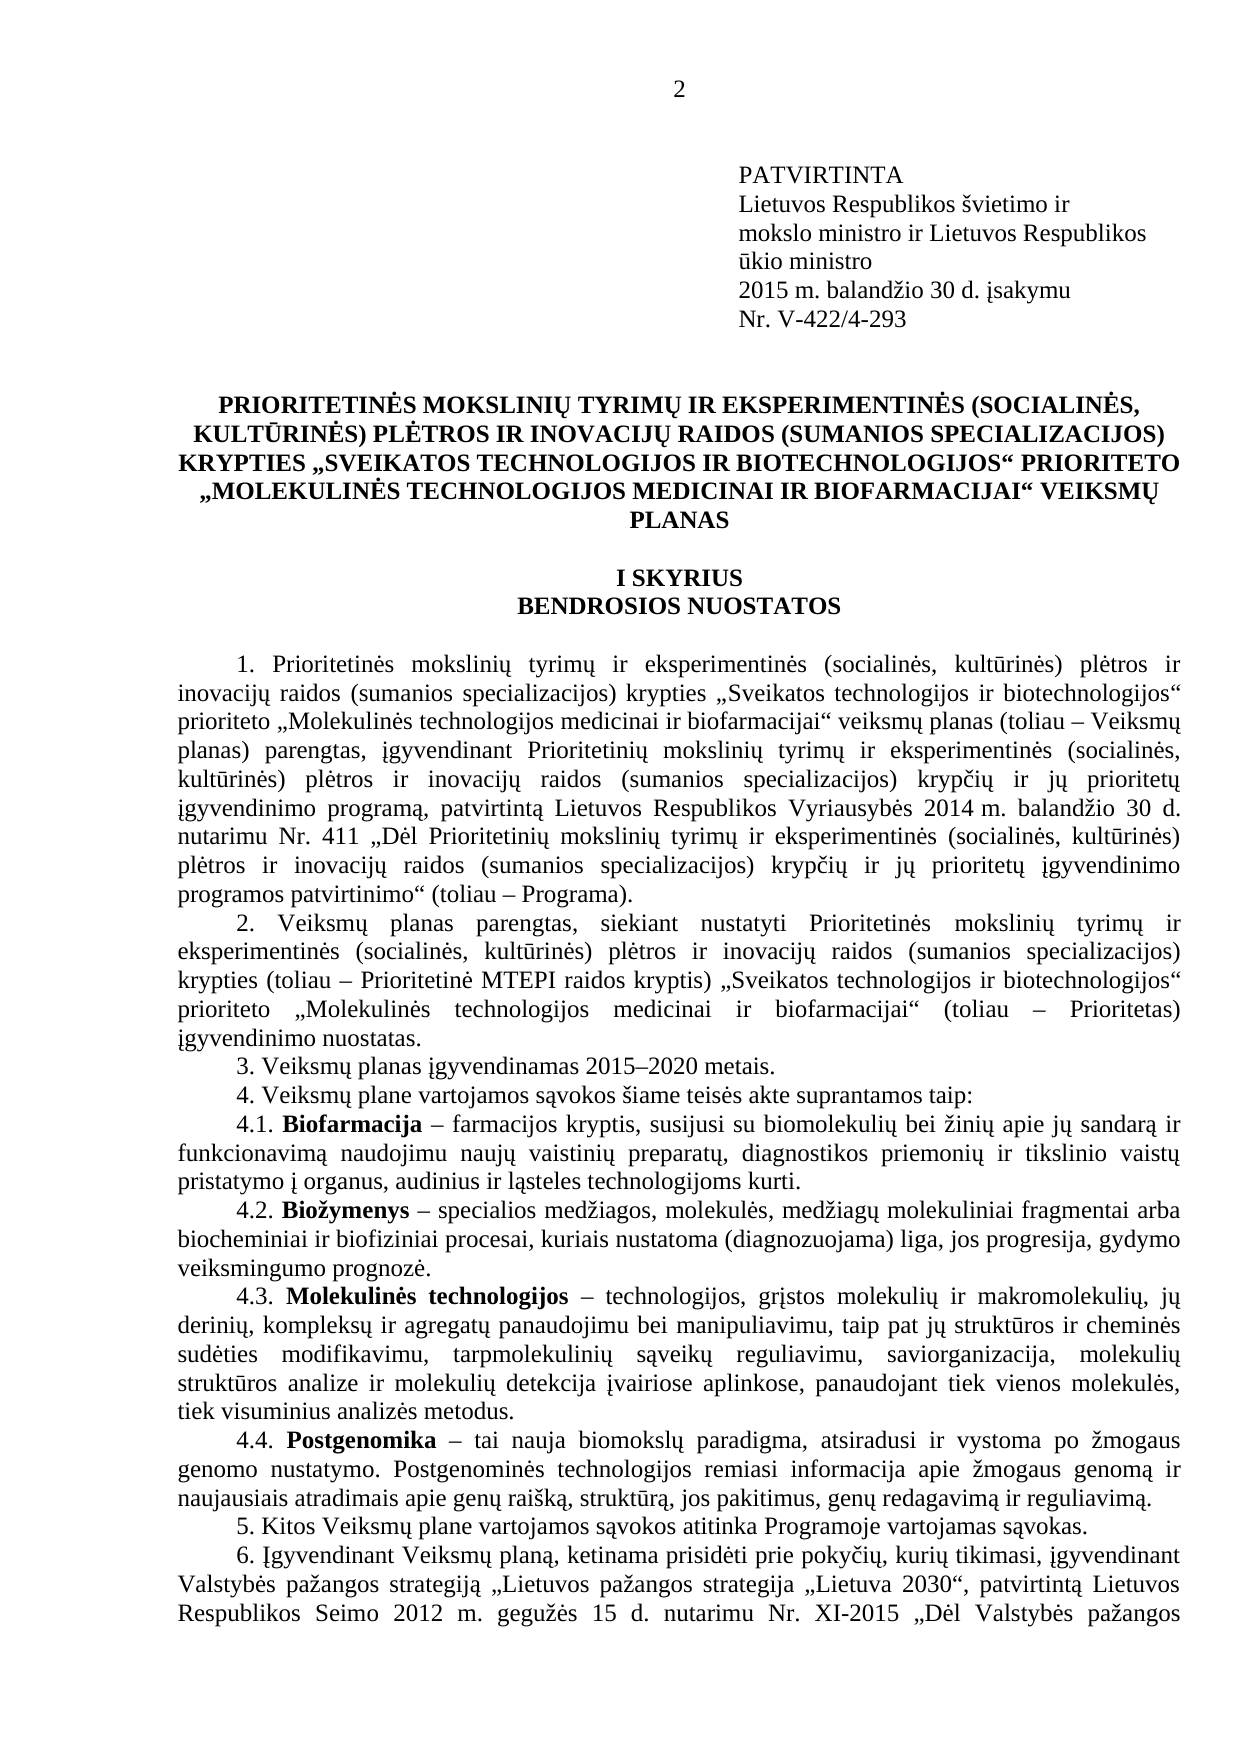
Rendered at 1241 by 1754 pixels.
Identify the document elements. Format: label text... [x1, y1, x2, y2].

text 6. Įgyvendinant Veiksmų planą, ketinama prisidėti prie pokyčių, kurių tikimasi, įgyvendinant Valstybės pažangos strategiją „Lietuvos pažangos strategija „Lietuva 2030“, patvirtintą Lietuvos Respublikos Seimo 2012 m. gegužės 15 d. nutarimu Nr. XI-2015 „Dėl Valstybės pažangos [177, 1540, 1181, 1626]
text I SKYRIUS [177, 563, 1181, 591]
text mokslo ministro ir Lietuvos Respublikos [738, 218, 1181, 246]
text 4.4. Postgenomika – tai nauja biomokslų paradigma, atsiradusi ir vystoma po žmogaus genomo nustatymo. Postgenominės technologijos remiasi informacija apie žmogaus genomą ir naujausiais atradimais apie genų raišką, struktūrą, jos pakitimus, genų redagavimą ir reguliavimą. [177, 1425, 1181, 1511]
text 4.3. Molekulinės technologijos – technologijos, grįstos molekulių ir makromolekulių, jų derinių, kompleksų ir agregatų panaudojimu bei manipuliavimu, taip pat jų struktūros ir cheminės sudėties modifikavimu, tarpmolekulinių sąveikų reguliavimu, saviorganizacija, molekulių struktūros analize ir molekulių detekcija įvairiose aplinkose, panaudojant tiek vienos molekulės, tiek visuminius analizės metodus. [177, 1281, 1181, 1425]
text Lietuvos Respublikos švietimo ir [738, 189, 1181, 218]
text Nr. V-422/4-293 [738, 304, 1181, 333]
text 4.1. Biofarmacija – farmacijos kryptis, susijusi su biomolekulių bei žinių apie jų sandarą ir funkcionavimą naudojimu naujų vaistinių preparatų, diagnostikos priemonių ir tikslinio vaistų pristatymo į organus, audinius ir ląsteles technologijoms kurti. [177, 1109, 1181, 1195]
text 3. Veiksmų planas įgyvendinamas 2015–2020 metais. [177, 1051, 1181, 1080]
text 2015 m. balandžio 30 d. įsakymu [738, 275, 1181, 304]
text 5. Kitos Veiksmų plane vartojamos sąvokos atitinka Programoje vartojamas sąvokas. [177, 1511, 1181, 1540]
text BENDROSIOS NUOSTATOS [177, 591, 1181, 620]
text 4. Veiksmų plane vartojamos sąvokos šiame teisės akte suprantamos taip: [177, 1080, 1181, 1109]
text 2. Veiksmų planas parengtas, siekiant nustatyti Prioritetinės mokslinių tyrimų ir eksperimentinės (socialinės, kultūrinės) plėtros ir inovacijų raidos (sumanios specializacijos) krypties (toliau – Prioritetinė MTEPI raidos kryptis) „Sveikatos technologijos ir biotechnologijos“ prioriteto „Molekulinės technologijos medicinai ir biofarmacijai“ (toliau – Prioritetas) įgyvendinimo nuostatas. [177, 908, 1181, 1051]
text ūkio ministro [738, 246, 1181, 275]
text 1. Prioritetinės mokslinių tyrimų ir eksperimentinės (socialinės, kultūrinės) plėtros ir inovacijų raidos (sumanios specializacijos) krypties „Sveikatos technologijos ir biotechnologijos“ prioriteto „Molekulinės technologijos medicinai ir biofarmacijai“ veiksmų planas (toliau – Veiksmų planas) parengtas, įgyvendinant Prioritetinių mokslinių tyrimų ir eksperimentinės (socialinės, kultūrinės) plėtros ir inovacijų raidos (sumanios specializacijos) krypčių ir jų prioritetų įgyvendinimo programą, patvirtintą Lietuvos Respublikos Vyriausybės 2014 m. balandžio 30 d. nutarimu Nr. 411 „Dėl Prioritetinių mokslinių tyrimų ir eksperimentinės (socialinės, kultūrinės) plėtros ir inovacijų raidos (sumanios specializacijos) krypčių ir jų prioritetų įgyvendinimo programos patvirtinimo“ (toliau – Programa). [177, 649, 1181, 908]
text PRIORITETINĖS MOKSLINIŲ TYRIMŲ IR EKSPERIMENTINĖS (SOCIALINĖS, KULTŪRINĖS) PLĖTROS IR INOVACIJŲ RAIDOS (SUMANIOS SPECIALIZACIJOS) krypties „Sveikatos technologijos ir biotechnologijos“ PRIORITETO „MOLEKULINĖS TECHNOLOGIJOS MEDICINAI IR BIOFARMACIJAI“ VEIKSMŲ PLANAS [177, 390, 1181, 534]
text 4.2. Biožymenys – specialios medžiagos, molekulės, medžiagų molekuliniai fragmentai arba biocheminiai ir biofiziniai procesai, kuriais nustatoma (diagnozuojama) liga, jos progresija, gydymo veiksmingumo prognozė. [177, 1195, 1181, 1281]
text PATVIRTINTA [738, 160, 1181, 189]
